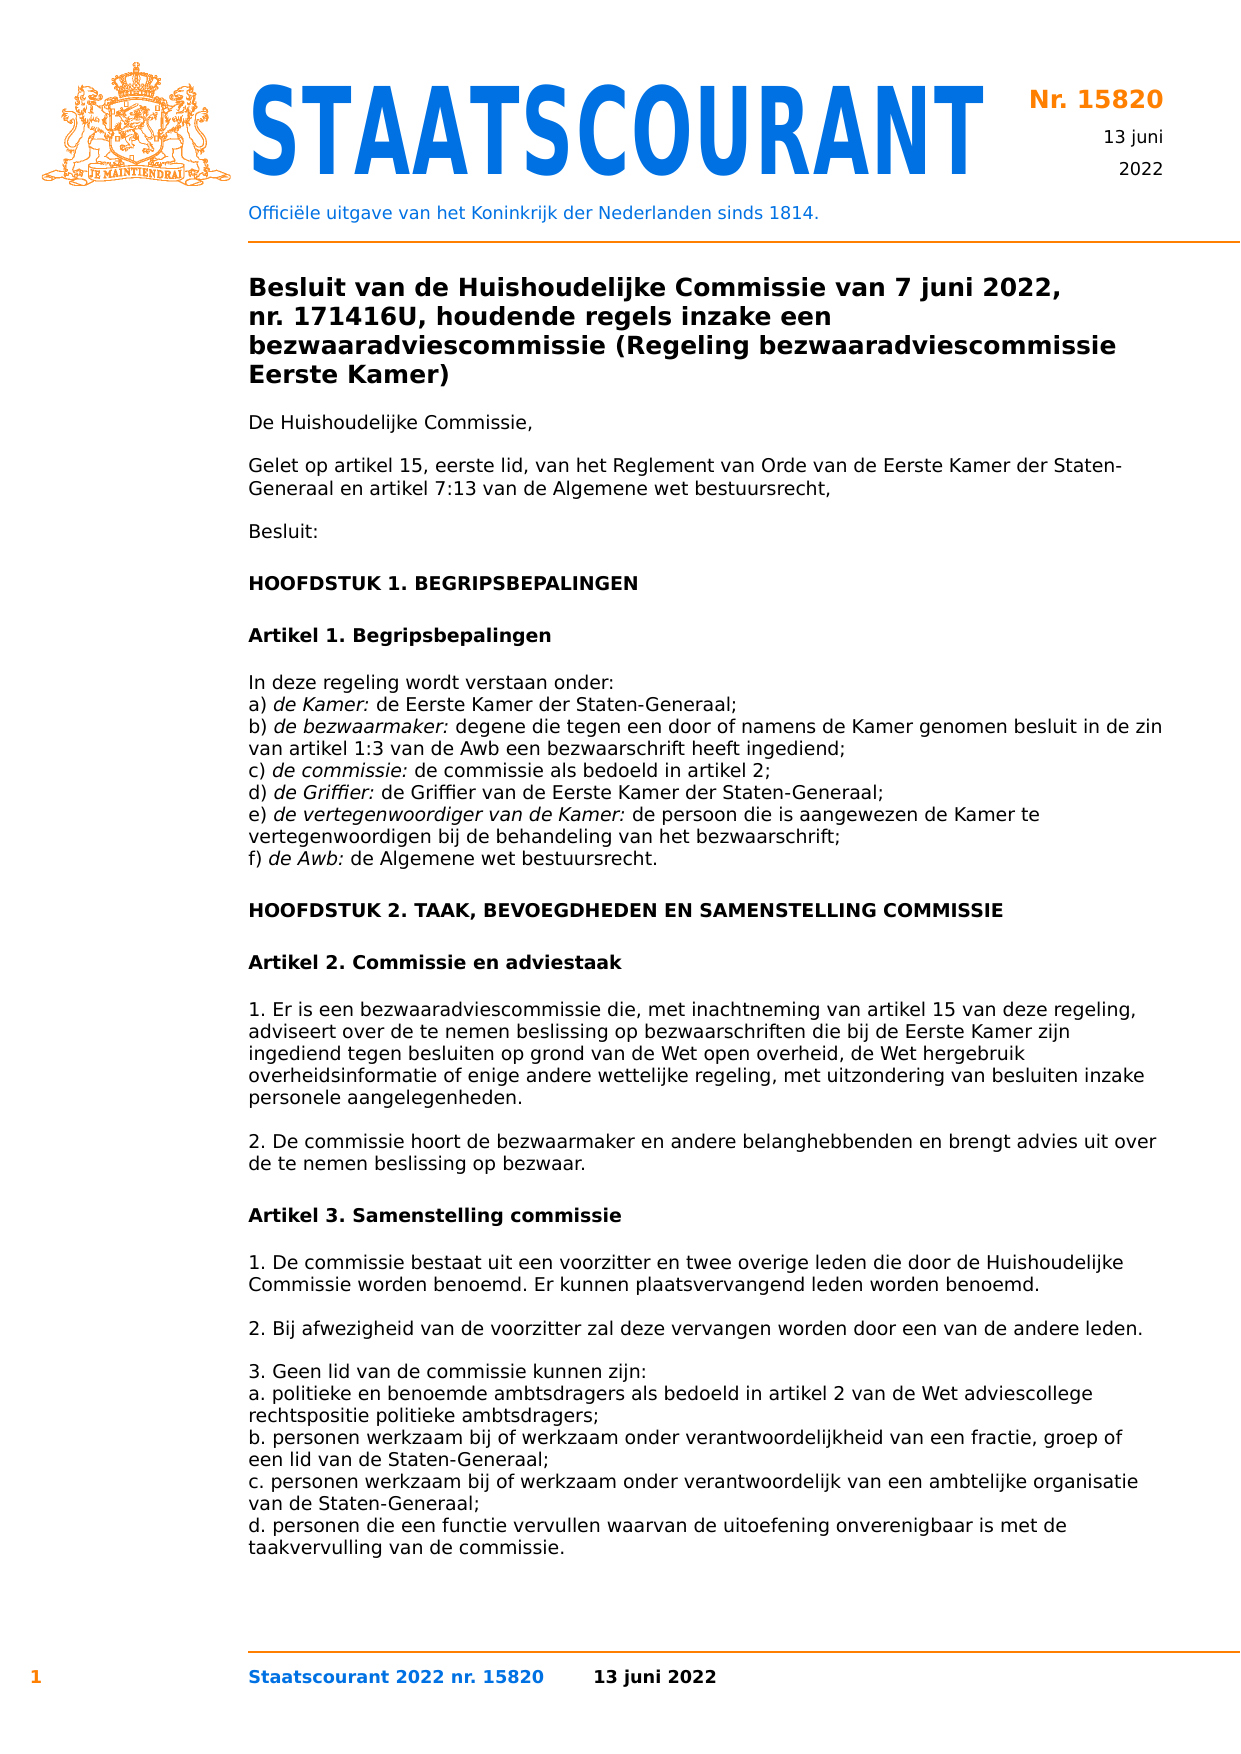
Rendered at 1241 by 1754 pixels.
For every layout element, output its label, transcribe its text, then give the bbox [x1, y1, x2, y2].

text e) de vertegenwoordiger van de Kamer: de persoon die is aangewezen de Kamer te vertegenwoordigen bij de behandeling van het bezwaarschrift; [248, 804, 1163, 848]
text 3. Geen lid van de commissie kunnen zijn: [248, 1361, 1163, 1383]
text 1. De commissie bestaat uit een voorzitter en twee overige leden die door de Huishoudelijke Commissie worden benoemd. Er kunnen plaatsvervangend leden worden benoemd. [248, 1252, 1163, 1296]
text c) de commissie: de commissie als bedoeld in artikel 2; [248, 760, 1163, 782]
subtitle Besluit van de Huishoudelijke Commissie van 7 juni 2022, nr. 171416U, houdende regels inzake een bezwaaradviescommissie (Regeling bezwaaradviescommissie Eerste Kamer) [248, 273, 1163, 390]
table_cell Officiële uitgave van het Koninkrijk der Nederlanden sinds 1814. [248, 203, 1240, 241]
text De Huishoudelijke Commissie, [248, 412, 1163, 433]
subtitle Artikel 3. Samenstelling commissie [248, 1205, 1163, 1227]
table_header Nr. 15820 [998, 62, 1240, 121]
text Gelet op artikel 15, eerste lid, van het Reglement van Orde van de Eerste Kamer der Staten-Generaal en artikel 7:13 van de Algemene wet bestuursrecht, [248, 455, 1163, 499]
text In deze regeling wordt verstaan onder: [248, 672, 1163, 694]
table_cell 2022 [998, 153, 1240, 203]
subtitle Artikel 1. Begripsbepalingen [248, 625, 1163, 647]
text 2. De commissie hoort de bezwaarmaker en andere belanghebbenden en brengt advies uit over de te nemen beslissing op bezwaar. [248, 1131, 1163, 1175]
text b) de bezwaarmaker: degene die tegen een door of namens de Kamer genomen besluit in de zin van artikel 1:3 van de Awb een bezwaarschrift heeft ingediend; [248, 716, 1163, 760]
text a) de Kamer: de Eerste Kamer der Staten-Generaal; [248, 694, 1163, 716]
subtitle HOOFDSTUK 1. BEGRIPSBEPALINGEN [248, 573, 1163, 595]
subtitle HOOFDSTUK 2. TAAK, BEVOEGDHEDEN EN SAMENSTELLING COMMISSIE [248, 900, 1163, 922]
text 2. Bij afwezigheid van de voorzitter zal deze vervangen worden door een van de andere leden. [248, 1317, 1163, 1339]
text a. politieke en benoemde ambtsdragers als bedoeld in artikel 2 van de Wet adviescollege rechtspositie politieke ambtsdragers; [248, 1383, 1163, 1427]
text f) de Awb: de Algemene wet bestuursrecht. [248, 848, 1163, 870]
picture [41, 62, 231, 186]
text c. personen werkzaam bij of werkzaam onder verantwoordelijk van een ambtelijke organisatie van de Staten-Generaal; [248, 1471, 1163, 1515]
text 1. Er is een bezwaaradviescommissie die, met inachtneming van artikel 15 van deze regeling, adviseert over de te nemen beslissing op bezwaarschriften die bij de Eerste Kamer zijn ingediend tegen besluiten op grond van de Wet open overheid, de Wet hergebruik overheidsinformatie of enige andere wettelijke regeling, met uitzondering van besluiten inzake personele aangelegenheden. [248, 999, 1163, 1109]
text d) de Griffier: de Griffier van de Eerste Kamer der Staten-Generaal; [248, 782, 1163, 804]
text d. personen die een functie vervullen waarvan de uitoefening onverenigbaar is met de taakvervulling van de commissie. [248, 1515, 1163, 1559]
table_header STAATSCOURANT [248, 62, 998, 203]
subtitle Artikel 2. Commissie en adviestaak [248, 952, 1163, 974]
table_cell 13 juni [998, 121, 1240, 153]
table_header [25, 62, 248, 241]
text b. personen werkzaam bij of werkzaam onder verantwoordelijkheid van een fractie, groep of een lid van de Staten-Generaal; [248, 1427, 1163, 1471]
text Besluit: [248, 521, 1163, 543]
